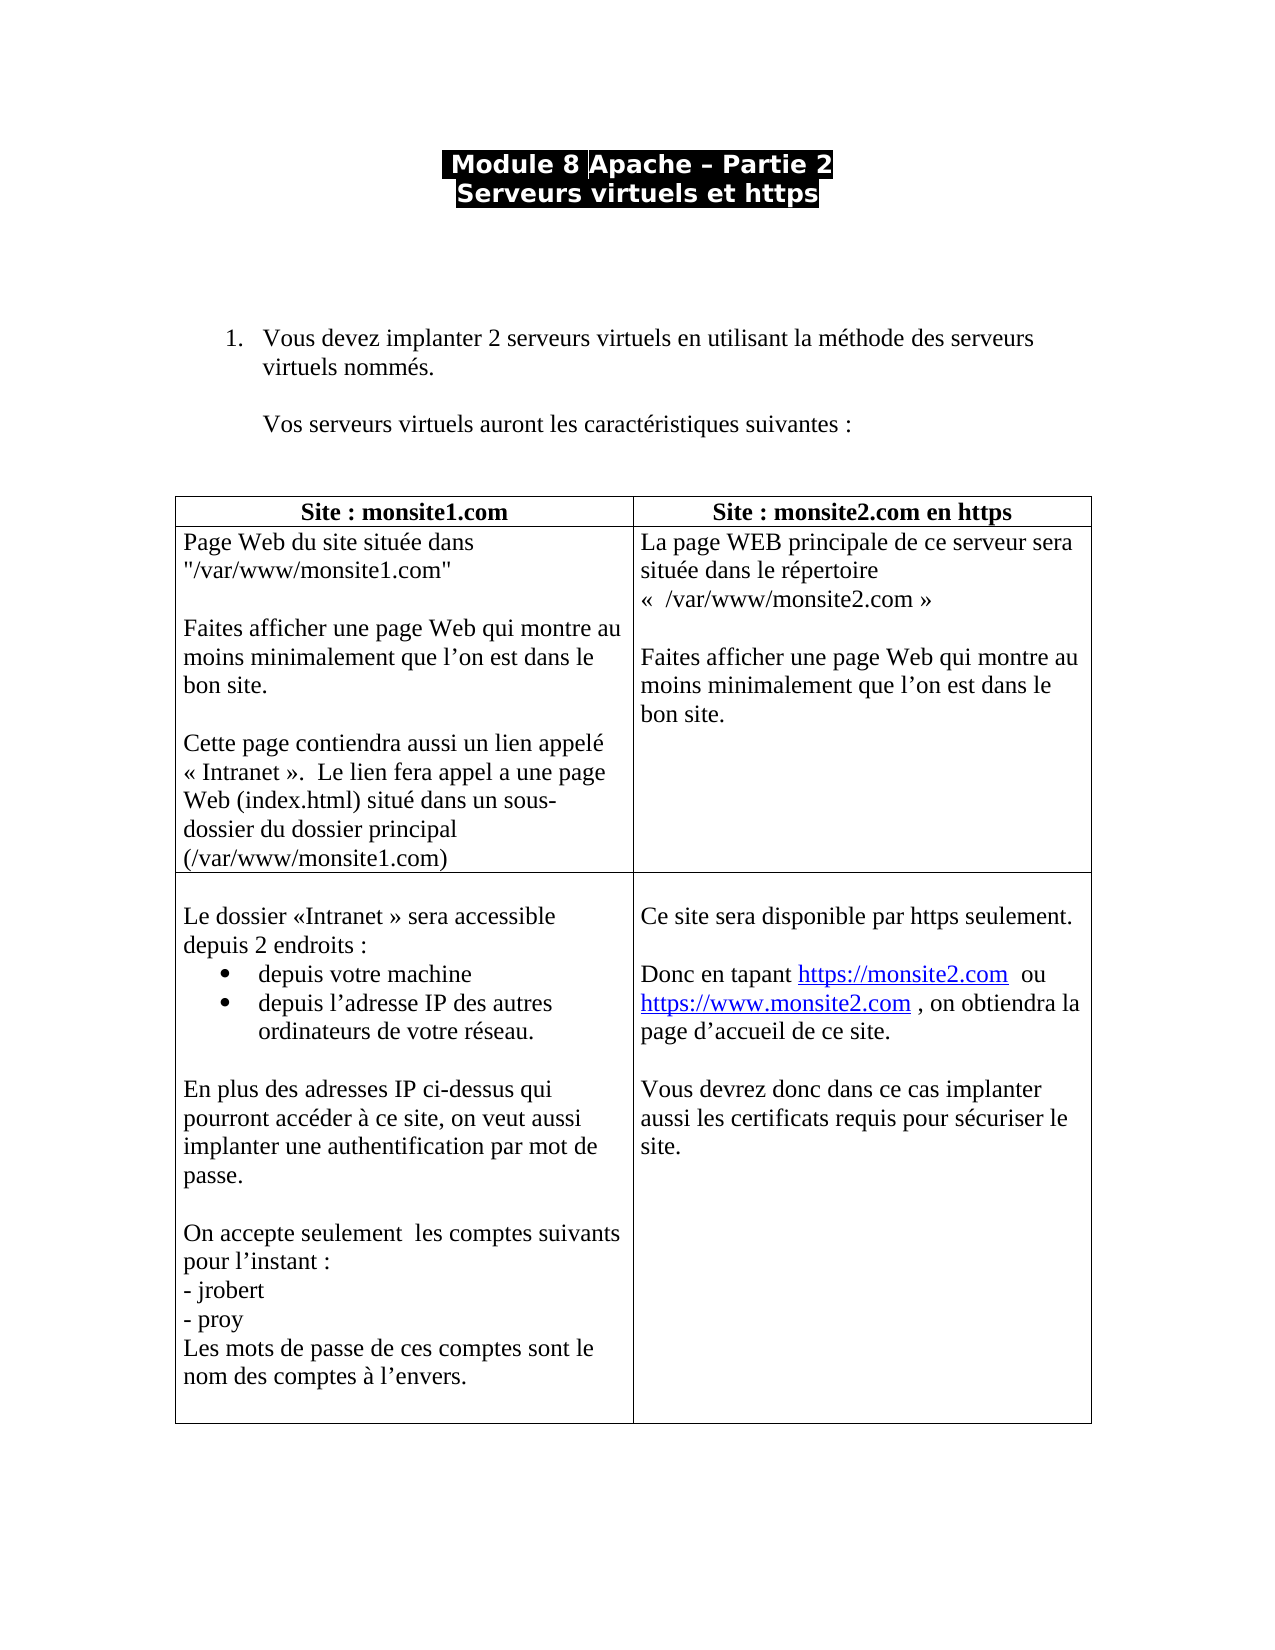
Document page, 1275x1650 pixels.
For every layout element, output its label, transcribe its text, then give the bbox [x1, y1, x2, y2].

list Vos serveurs virtuels auront les caractéristiques suivantes : [225, 409, 1087, 438]
text Serveurs virtuels et https [187, 179, 1087, 208]
list Vous devez implanter 2 serveurs virtuels en utilisant la méthode des serveurs virtuels nommés. [225, 323, 1087, 381]
table_cell Le dossier «Intranet » sera accessible depuis 2 endroits : depuis votre machine depuis l’adresse IP des autres ordinateurs de votre réseau. En plus des adresses IP ci-dessus qui pourront accéder à ce site, on veut aussi implanter une authentification par mot de passe. On accepte seulement les comptes suivants pour l’instant : - jrobert - proy Les mots de passe de ces comptes sont le nom des comptes à l’envers. [176, 873, 633, 1422]
table_cell Page Web du site située dans "/var/www/monsite1.com" Faites afficher une page Web qui montre au moins minimalement que l’on est dans le bon site. Cette page contiendra aussi un lien appelé « Intranet ». Le lien fera appel a une page Web (index.html) situé dans un sous-dossier du dossier principal (/var/www/monsite1.com) [176, 527, 633, 872]
table_header Site : monsite1.com [176, 497, 633, 526]
table_cell La page WEB principale de ce serveur sera située dans le répertoire « /var/www/monsite2.com » Faites afficher une page Web qui montre au moins minimalement que l’on est dans le bon site. [634, 527, 1091, 872]
table_cell Ce site sera disponible par https seulement. Donc en tapant https://monsite2.com ou https://www.monsite2.com , on obtiendra la page d’accueil de ce site. Vous devrez donc dans ce cas implanter aussi les certificats requis pour sécuriser le site. [634, 873, 1091, 1422]
text Module 8 Apache – Partie 2 [187, 150, 1087, 179]
table_header Site : monsite2.com en https [634, 497, 1091, 526]
